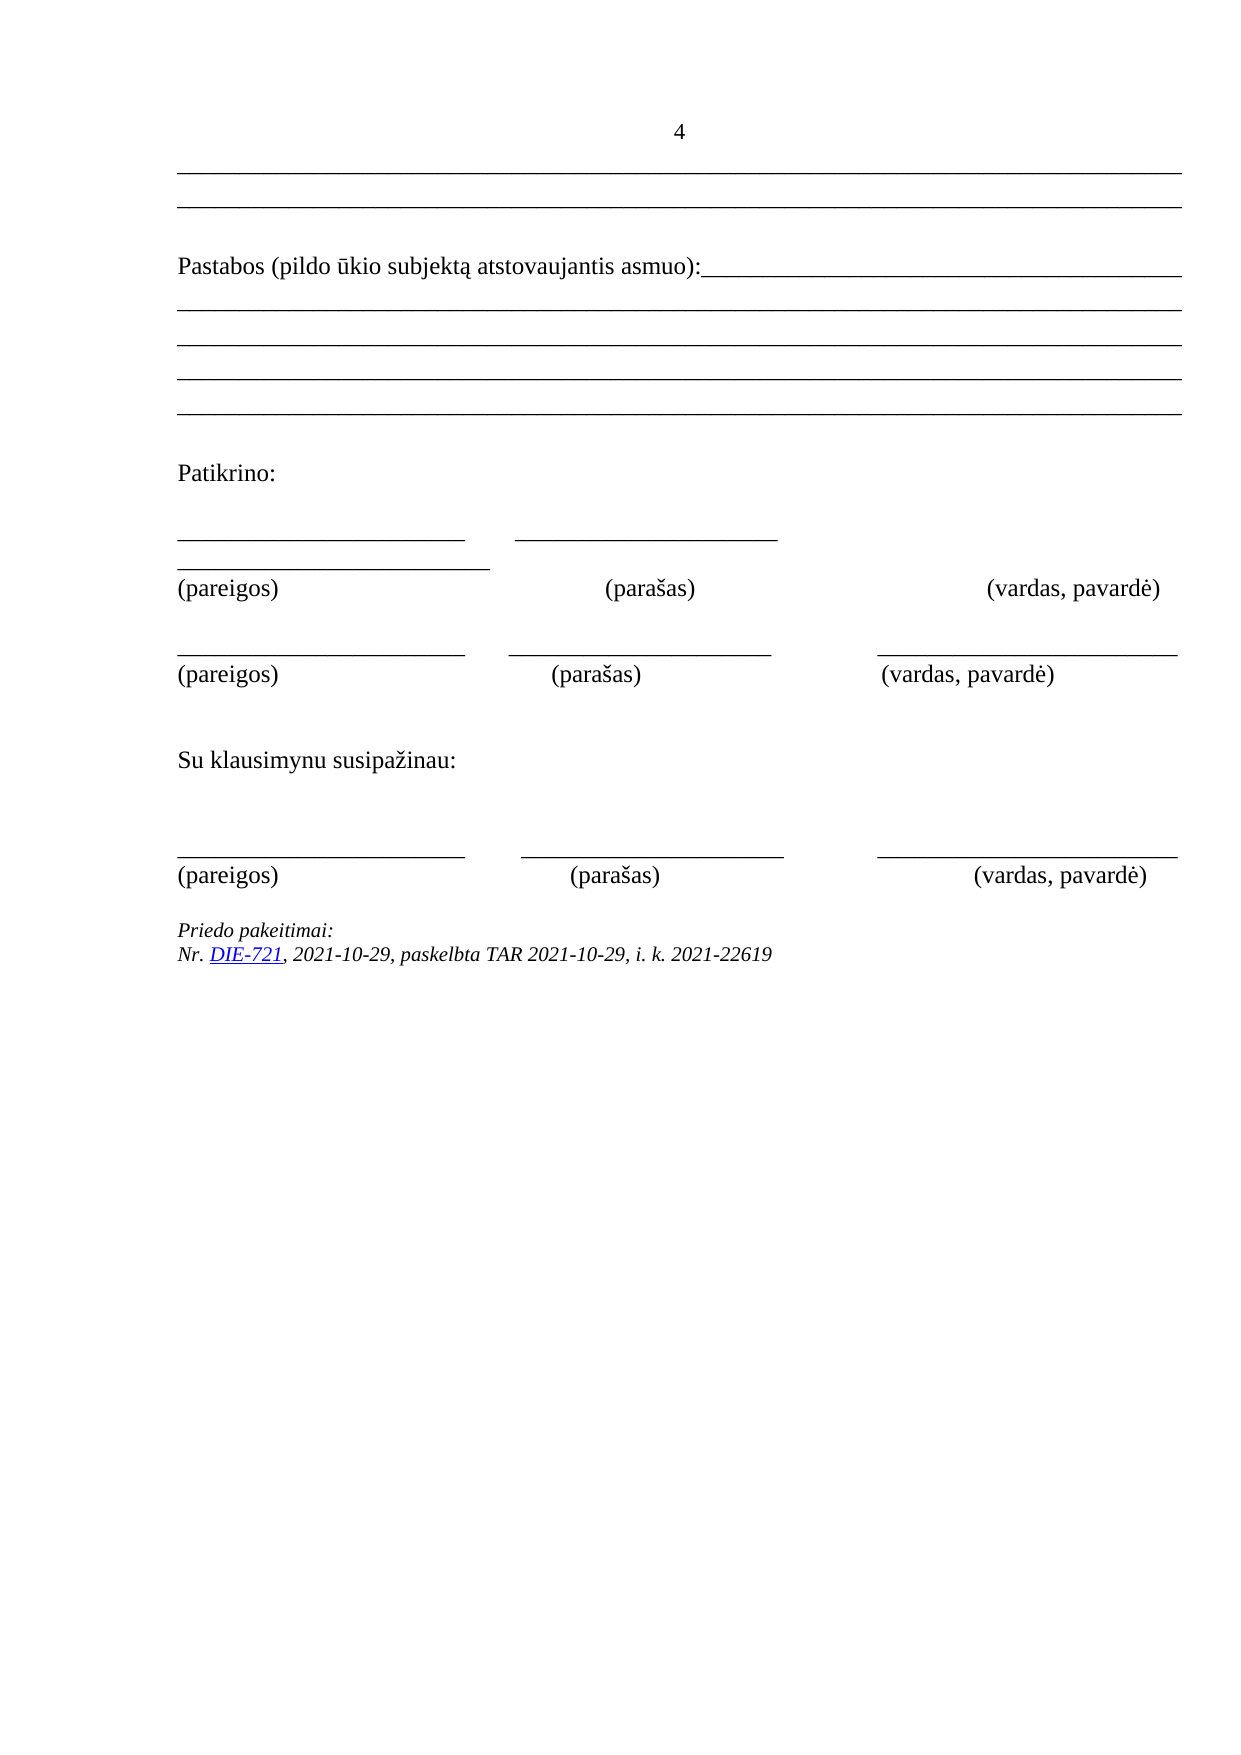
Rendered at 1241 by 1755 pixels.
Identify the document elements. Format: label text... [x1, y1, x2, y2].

text Nr. DIE-721, 2021-10-29, paskelbta TAR 2021-10-29, i. k. 2021-22619 [177, 942, 1181, 966]
text Pastabos (pildo ūkio subjektą atstovaujantis asmuo): [177, 251, 1181, 280]
text _______________________ _____________________ ________________________ [177, 832, 1181, 860]
text _______________________ _____________________ _________________________ [177, 515, 1181, 573]
text _______________________ _____________________ ________________________ [177, 630, 1181, 659]
text (pareigos) (parašas) (vardas, pavardė) [177, 573, 1181, 602]
text (pareigos) (parašas) (vardas, pavardė) [177, 659, 1181, 688]
text Priedo pakeitimai: [177, 918, 1181, 942]
text Patikrino: [177, 458, 1181, 487]
text Su klausimynu susipažinau: [177, 745, 1181, 774]
text (pareigos) (parašas) (vardas, pavardė) [177, 860, 1181, 889]
